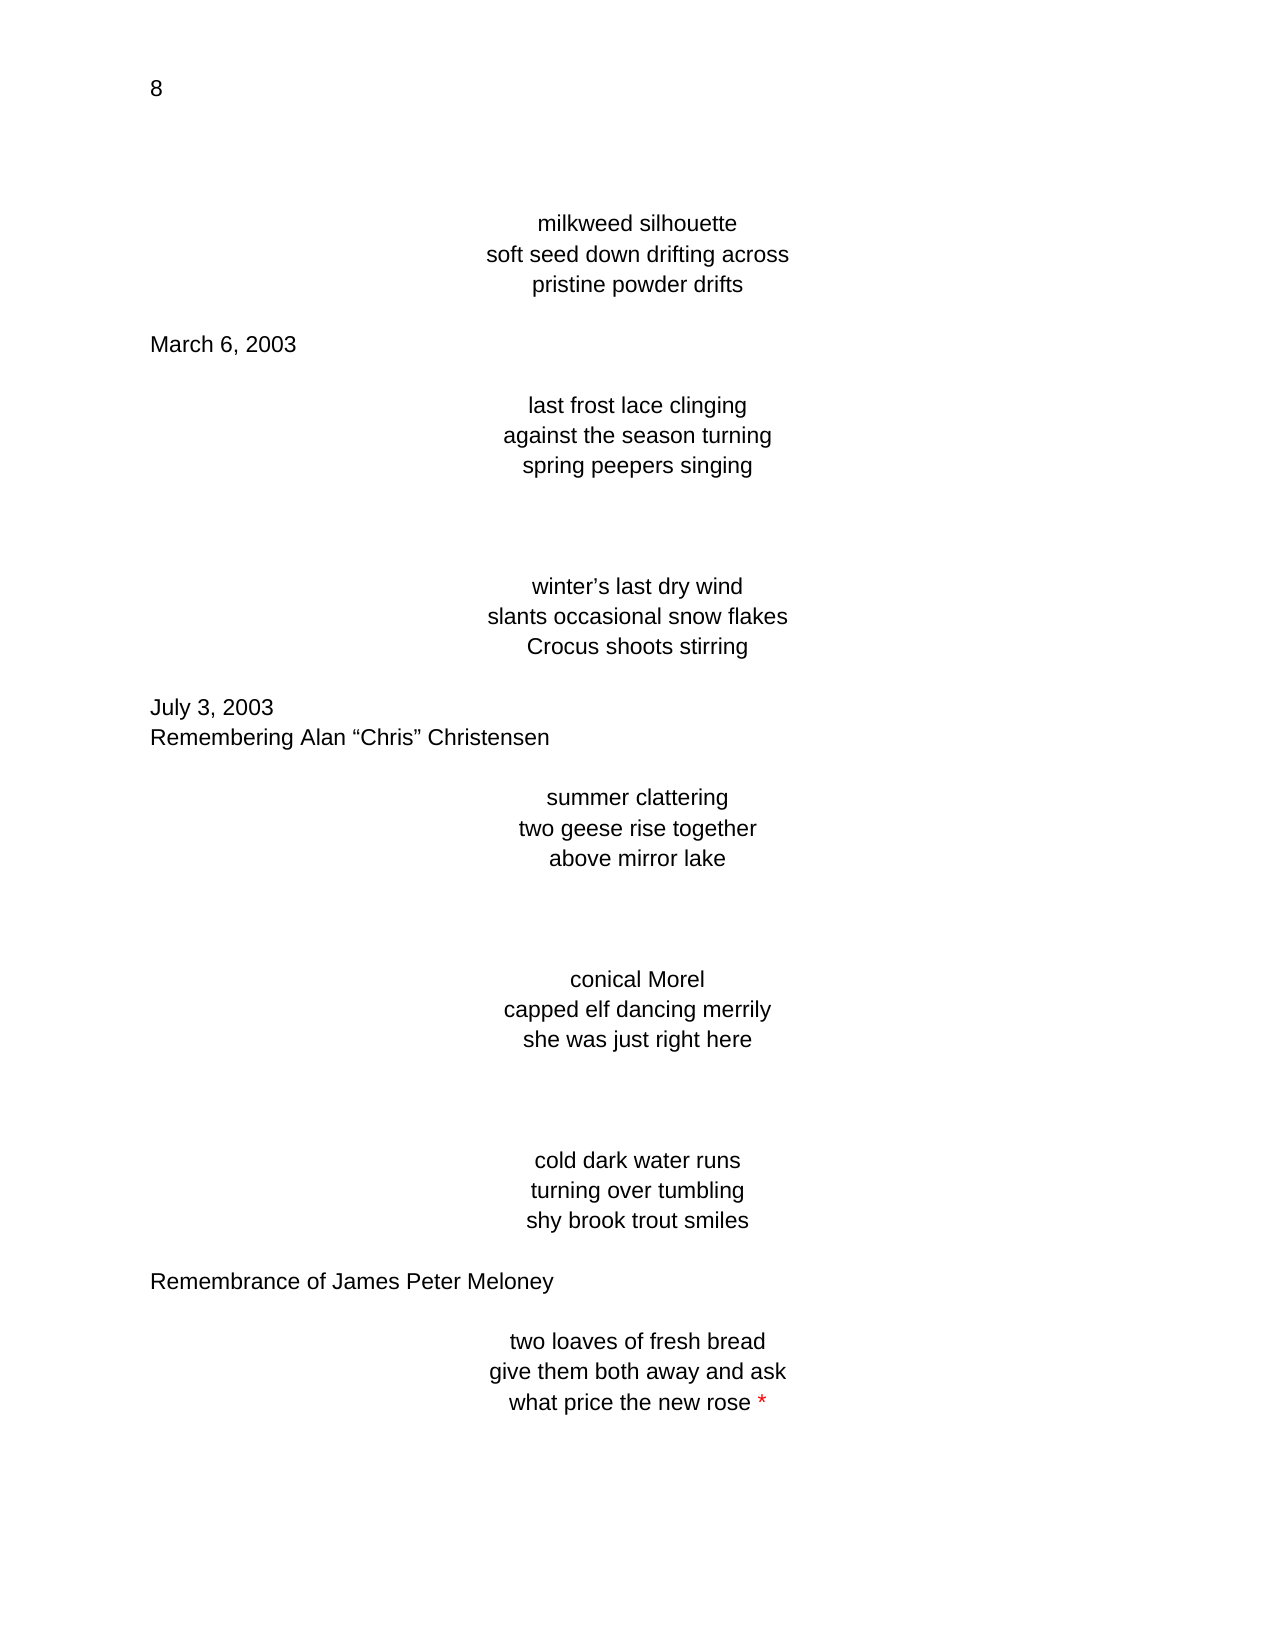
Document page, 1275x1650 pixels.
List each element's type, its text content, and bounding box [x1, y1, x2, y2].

text shy brook trout smiles [150, 1207, 1125, 1234]
text cold dark water runs [150, 1147, 1125, 1173]
text last frost lace clinging [150, 392, 1125, 418]
text pristine powder drifts [150, 271, 1125, 297]
text two geese rise together [150, 814, 1125, 841]
text Remembrance of James Peter Meloney [150, 1268, 1125, 1294]
text soft seed down drifting across [150, 241, 1125, 267]
text capped elf dancing merrily [150, 996, 1125, 1022]
text March 6, 2003 [150, 331, 1125, 358]
text conical Morel [150, 966, 1125, 992]
text Remembering Alan “Chris” Christensen [150, 724, 1125, 750]
text milkweed silhouette [150, 210, 1125, 237]
text above mirror lake [150, 845, 1125, 871]
text winter’s last dry wind [150, 573, 1125, 599]
text spring peepers singing [150, 452, 1125, 478]
text turning over tumbling [150, 1177, 1125, 1203]
text what price the new rose * [150, 1388, 1125, 1415]
text July 3, 2003 [150, 694, 1125, 720]
text she was just right here [150, 1026, 1125, 1052]
text give them both away and ask [150, 1358, 1125, 1385]
text summer clattering [150, 784, 1125, 811]
text slants occasional snow flakes [150, 603, 1125, 629]
text Crocus shoots stirring [150, 633, 1125, 660]
text two loaves of fresh bread [150, 1328, 1125, 1354]
text against the season turning [150, 422, 1125, 448]
